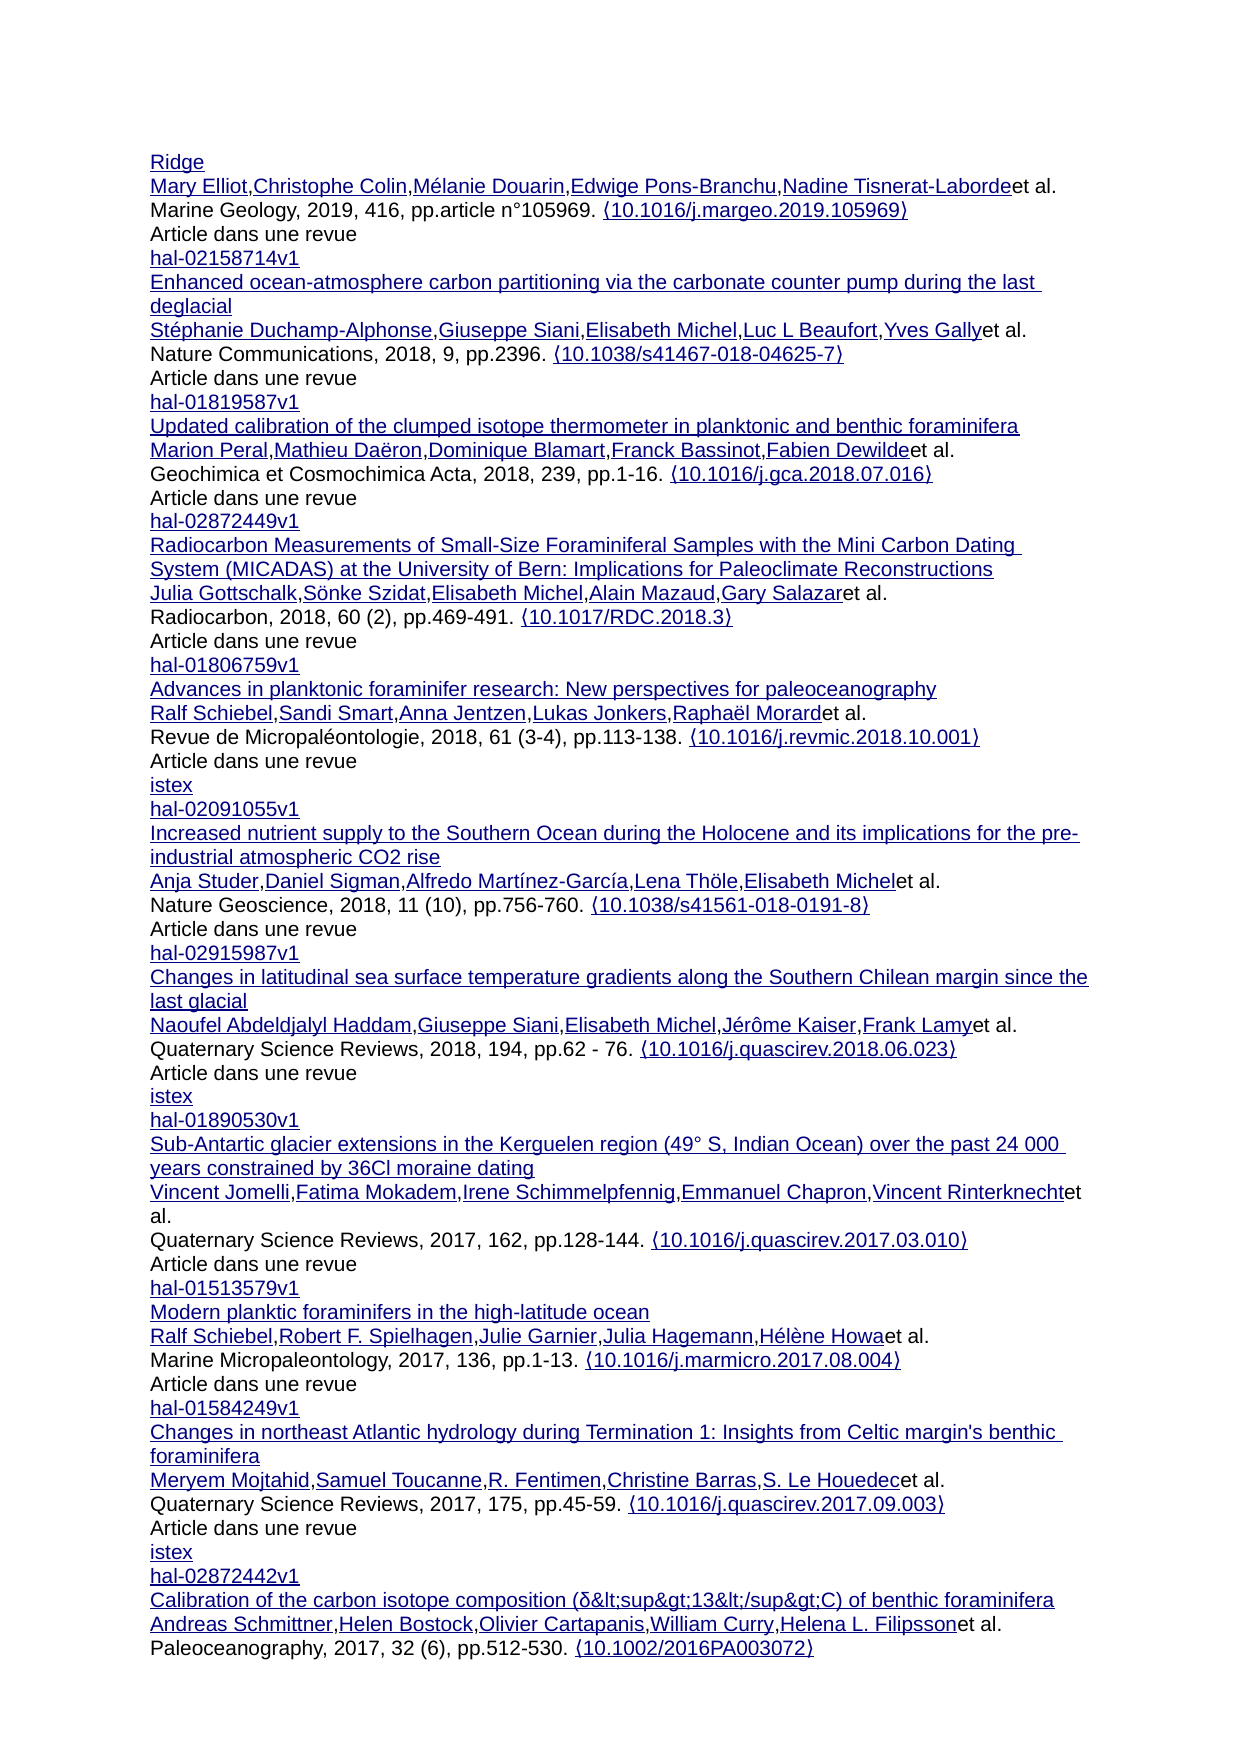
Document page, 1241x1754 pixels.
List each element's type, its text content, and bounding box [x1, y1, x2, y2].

table_cell Calibration of the carbon isotope composition (δ&lt;sup&gt;13&lt;/sup&gt;C) of benthic foraminifera Andreas Schmittner,Helen Bostock,Olivier Cartapanis,William Curry,Helena L. Filipssonet al. Paleoceanography, 2017, 32 (6), pp.512-530. ⟨10.1002/2016PA003072⟩ [150, 1588, 1090, 1659]
table_cell Ridge Mary Elliot,Christophe Colin,Mélanie Douarin,Edwige Pons-Branchu,Nadine Tisnerat-Labordeet al. Marine Geology, 2019, 416, pp.article n°105969. ⟨10.1016/j.margeo.2019.105969⟩ Article dans une revue hal-02158714v1 [150, 150, 1090, 270]
table_cell Updated calibration of the clumped isotope thermometer in planktonic and benthic foraminifera Marion Peral,Mathieu Daëron,Dominique Blamart,Franck Bassinot,Fabien Dewildeet al. Geochimica et Cosmochimica Acta, 2018, 239, pp.1-16. ⟨10.1016/j.gca.2018.07.016⟩ Article dans une revue hal-02872449v1 [150, 414, 1090, 533]
table_cell Radiocarbon Measurements of Small-Size Foraminiferal Samples with the Mini Carbon Dating System (MICADAS) at the University of Bern: Implications for Paleoclimate Reconstructions Julia Gottschalk,Sönke Szidat,Elisabeth Michel,Alain Mazaud,Gary Salazaret al. Radiocarbon, 2018, 60 (2), pp.469-491. ⟨10.1017/RDC.2018.3⟩ Article dans une revue hal-01806759v1 [150, 533, 1090, 677]
table_cell Advances in planktonic foraminifer research: New perspectives for paleoceanography Ralf Schiebel,Sandi Smart,Anna Jentzen,Lukas Jonkers,Raphaël Morardet al. Revue de Micropaléontologie, 2018, 61 (3-4), pp.113-138. ⟨10.1016/j.revmic.2018.10.001⟩ Article dans une revue istex hal-02091055v1 [150, 677, 1090, 821]
table_cell Changes in northeast Atlantic hydrology during Termination 1: Insights from Celtic margin's benthic foraminifera Meryem Mojtahid,Samuel Toucanne,R. Fentimen,Christine Barras,S. Le Houedecet al. Quaternary Science Reviews, 2017, 175, pp.45-59. ⟨10.1016/j.quascirev.2017.09.003⟩ Article dans une revue istex hal-02872442v1 [150, 1420, 1090, 1587]
table_cell Changes in latitudinal sea surface temperature gradients along the Southern Chilean margin since the last glacial Naoufel Abdeldjalyl Haddam,Giuseppe Siani,Elisabeth Michel,Jérôme Kaiser,Frank Lamyet al. Quaternary Science Reviews, 2018, 194, pp.62 - 76. ⟨10.1016/j.quascirev.2018.06.023⟩ Article dans une revue istex hal-01890530v1 [150, 965, 1090, 1132]
table_cell Modern planktic foraminifers in the high-latitude ocean Ralf Schiebel,Robert F. Spielhagen,Julie Garnier,Julia Hagemann,Hélène Howaet al. Marine Micropaleontology, 2017, 136, pp.1-13. ⟨10.1016/j.marmicro.2017.08.004⟩ Article dans une revue hal-01584249v1 [150, 1300, 1090, 1420]
table_cell Enhanced ocean-atmosphere carbon partitioning via the carbonate counter pump during the last deglacial Stéphanie Duchamp-Alphonse,Giuseppe Siani,Elisabeth Michel,Luc L Beaufort,Yves Gallyet al. Nature Communications, 2018, 9, pp.2396. ⟨10.1038/s41467-018-04625-7⟩ Article dans une revue hal-01819587v1 [150, 270, 1090, 413]
table_cell Increased nutrient supply to the Southern Ocean during the Holocene and its implications for the pre-industrial atmospheric CO2 rise Anja Studer,Daniel Sigman,Alfredo Martínez-García,Lena Thöle,Elisabeth Michelet al. Nature Geoscience, 2018, 11 (10), pp.756-760. ⟨10.1038/s41561-018-0191-8⟩ Article dans une revue hal-02915987v1 [150, 821, 1090, 964]
table_cell Sub-Antartic glacier extensions in the Kerguelen region (49° S, Indian Ocean) over the past 24 000 years constrained by 36Cl moraine dating Vincent Jomelli,Fatima Mokadem,Irene Schimmelpfennig,Emmanuel Chapron,Vincent Rinterknechtet al. Quaternary Science Reviews, 2017, 162, pp.128-144. ⟨10.1016/j.quascirev.2017.03.010⟩ Article dans une revue hal-01513579v1 [150, 1132, 1090, 1300]
